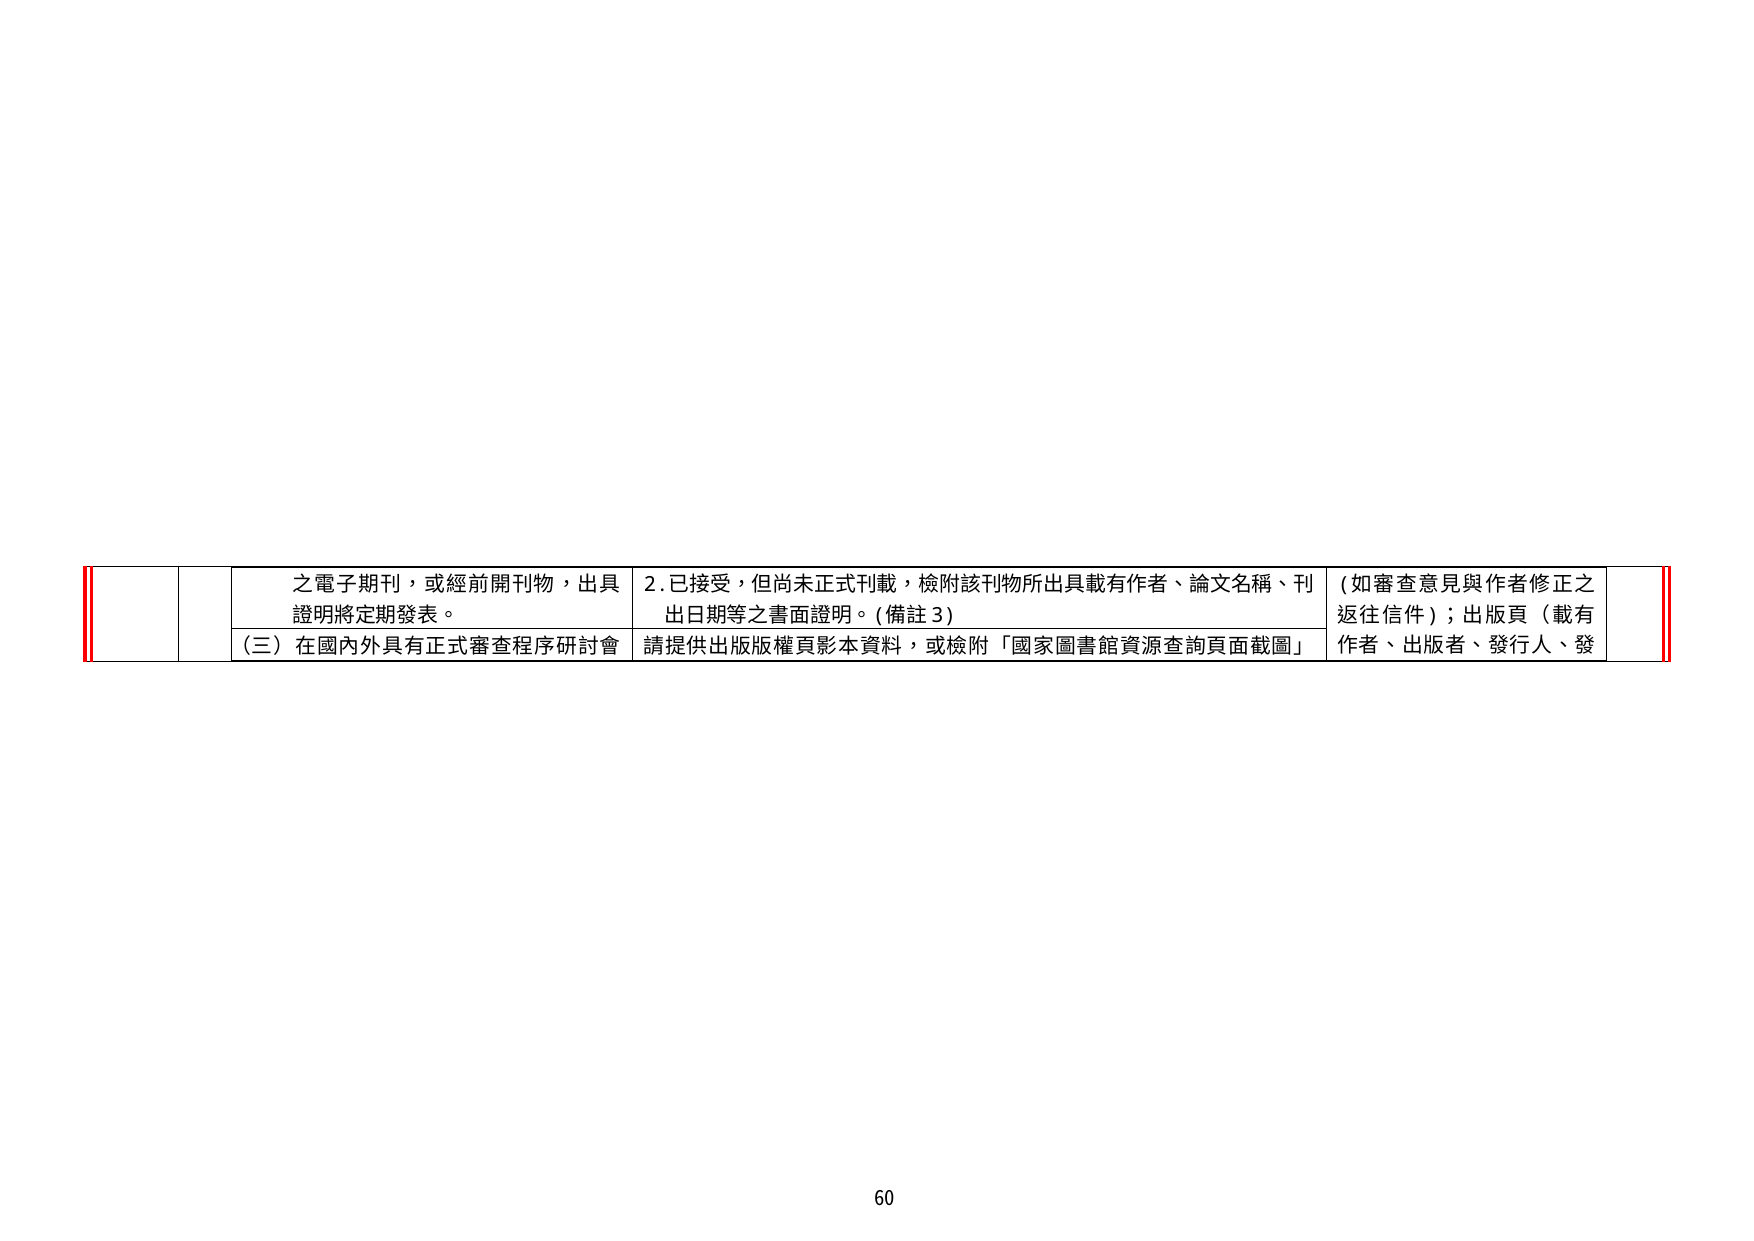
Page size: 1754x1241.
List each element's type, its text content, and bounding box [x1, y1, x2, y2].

table_cell 請提供出版版權頁影本資料，或檢附「國家圖書館資源查詢頁面截圖」 [633, 629, 1326, 659]
table_cell 每項資料並請檢附具「正式審查程序證明」之佐證資料，俾利本館委員會審核： 如同儕匿名審查相關證明(如審查意見與作者修正之返往信件)；出版頁（載有作者、出版者、發行人、發行日期…等資料）影本，或其他具有審查制度之證明。 [1327, 568, 1606, 659]
table_cell 之電子期刊，或經前開刊物，出具證明將定期發表。 [232, 568, 632, 628]
table_cell 2.已接受，但尚未正式刊載，檢附該刊物所出具載有作者、論文名稱、刊出日期等之書面證明。(備註3) [633, 568, 1326, 628]
table_cell [93, 567, 178, 661]
table_cell （三）在國內外具有正式審查程序研討會 [232, 629, 632, 659]
